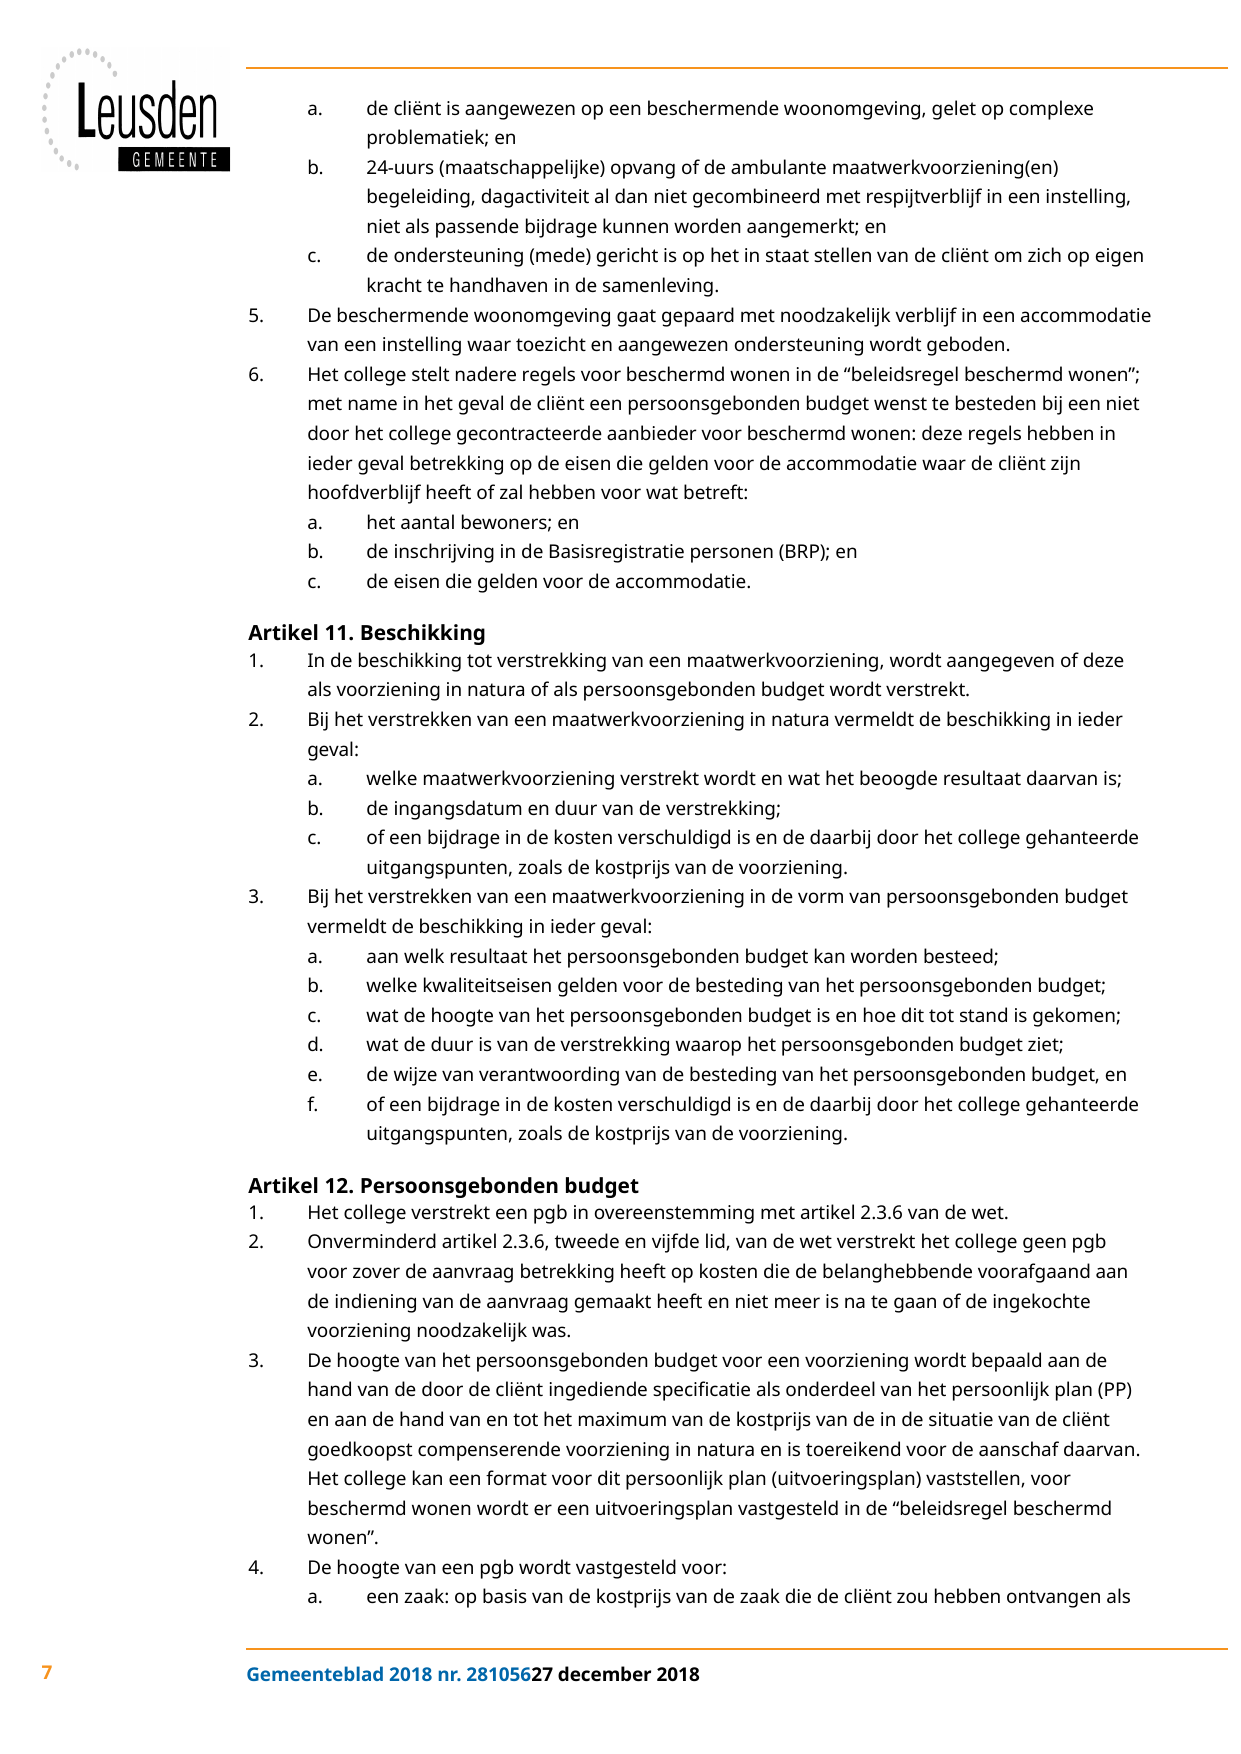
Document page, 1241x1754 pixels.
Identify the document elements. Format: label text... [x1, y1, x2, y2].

list De hoogte van een pgb wordt vastgesteld voor: [248, 1554, 1152, 1580]
list Bij het verstrekken van een maatwerkvoorziening in de vorm van persoonsgebonden budget vermeldt de beschikking in ieder geval: [248, 884, 1152, 939]
list de cliënt is aangewezen op een beschermende woonomgeving, gelet op complexe problematiek; en [307, 95, 1152, 150]
list de ondersteuning (mede) gericht is op het in staat stellen van de cliënt om zich op eigen kracht te handhaven in de samenleving. [307, 243, 1152, 298]
list of een bijdrage in de kosten verschuldigd is en de daarbij door het college gehanteerde uitgangspunten, zoals de kostprijs van de voorziening. [307, 1091, 1152, 1146]
list een zaak: op basis van de kostprijs van de zaak die de cliënt zou hebben ontvangen als [307, 1584, 1152, 1609]
list Bij het verstrekken van een maatwerkvoorziening in natura vermeldt de beschikking in ieder geval: [248, 706, 1152, 761]
list wat de duur is van de verstrekking waarop het persoonsgebonden budget ziet; [307, 1032, 1152, 1057]
picture [41, 47, 231, 172]
list 24-uurs (maatschappelijke) opvang of de ambulante maatwerkvoorziening(en) begeleiding, dagactiviteit al dan niet gecombineerd met respijtverblijf in een instelling, niet als passende bijdrage kunnen worden aangemerkt; en [307, 154, 1152, 239]
list De hoogte van het persoonsgebonden budget voor een voorziening wordt bepaald aan de hand van de door de cliënt ingediende specificatie als onderdeel van het persoonlijk plan (PP) en aan de hand van en tot het maximum van de kostprijs van de in de situatie van de cliënt goedkoopst compenserende voorziening in natura en is toereikend voor de aanschaf daarvan. Het college kan een format voor dit persoonlijk plan (uitvoeringsplan) vaststellen, voor beschermd wonen wordt er een uitvoeringsplan vastgesteld in de “beleidsregel beschermd wonen”. [248, 1347, 1152, 1550]
list de ingangsdatum en duur van de verstrekking; [307, 795, 1152, 821]
list de inschrijving in de Basisregistratie personen (BRP); en [307, 538, 1152, 564]
text Artikel 12. Persoonsgebonden budget [248, 1171, 1152, 1199]
text Artikel 11. Beschikking [248, 618, 1152, 647]
list In de beschikking tot verstrekking van een maatwerkvoorziening, wordt aangegeven of deze als voorziening in natura of als persoonsgebonden budget wordt verstrekt. [248, 647, 1152, 702]
list welke kwaliteitseisen gelden voor de besteding van het persoonsgebonden budget; [307, 972, 1152, 998]
list Onverminderd artikel 2.3.6, tweede en vijfde lid, van de wet verstrekt het college geen pgb voor zover de aanvraag betrekking heeft op kosten die de belanghebbende voorafgaand aan de indiening van de aanvraag gemaakt heeft en niet meer is na te gaan of de ingekochte voorziening noodzakelijk was. [248, 1229, 1152, 1343]
list wat de hoogte van het persoonsgebonden budget is en hoe dit tot stand is gekomen; [307, 1002, 1152, 1028]
list aan welk resultaat het persoonsgebonden budget kan worden besteed; [307, 943, 1152, 968]
list Het college stelt nadere regels voor beschermd wonen in de “beleidsregel beschermd wonen”; met name in het geval de cliënt een persoonsgebonden budget wenst te besteden bij een niet door het college gecontracteerde aanbieder voor beschermd wonen: deze regels hebben in ieder geval betrekking op de eisen die gelden voor de accommodatie waar de cliënt zijn hoofdverblijf heeft of zal hebben voor wat betreft: [248, 361, 1152, 505]
list de wijze van verantwoording van de besteding van het persoonsgebonden budget, en [307, 1061, 1152, 1087]
list Het college verstrekt een pgb in overeenstemming met artikel 2.3.6 van de wet. [248, 1199, 1152, 1225]
list het aantal bewoners; en [307, 509, 1152, 535]
list welke maatwerkvoorziening verstrekt wordt en wat het beoogde resultaat daarvan is; [307, 765, 1152, 791]
list de eisen die gelden voor de accommodatie. [307, 568, 1152, 594]
list of een bijdrage in de kosten verschuldigd is en de daarbij door het college gehanteerde uitgangspunten, zoals de kostprijs van de voorziening. [307, 824, 1152, 880]
list De beschermende woonomgeving gaat gepaard met noodzakelijk verblijf in een accommodatie van een instelling waar toezicht en aangewezen ondersteuning wordt geboden. [248, 302, 1152, 357]
